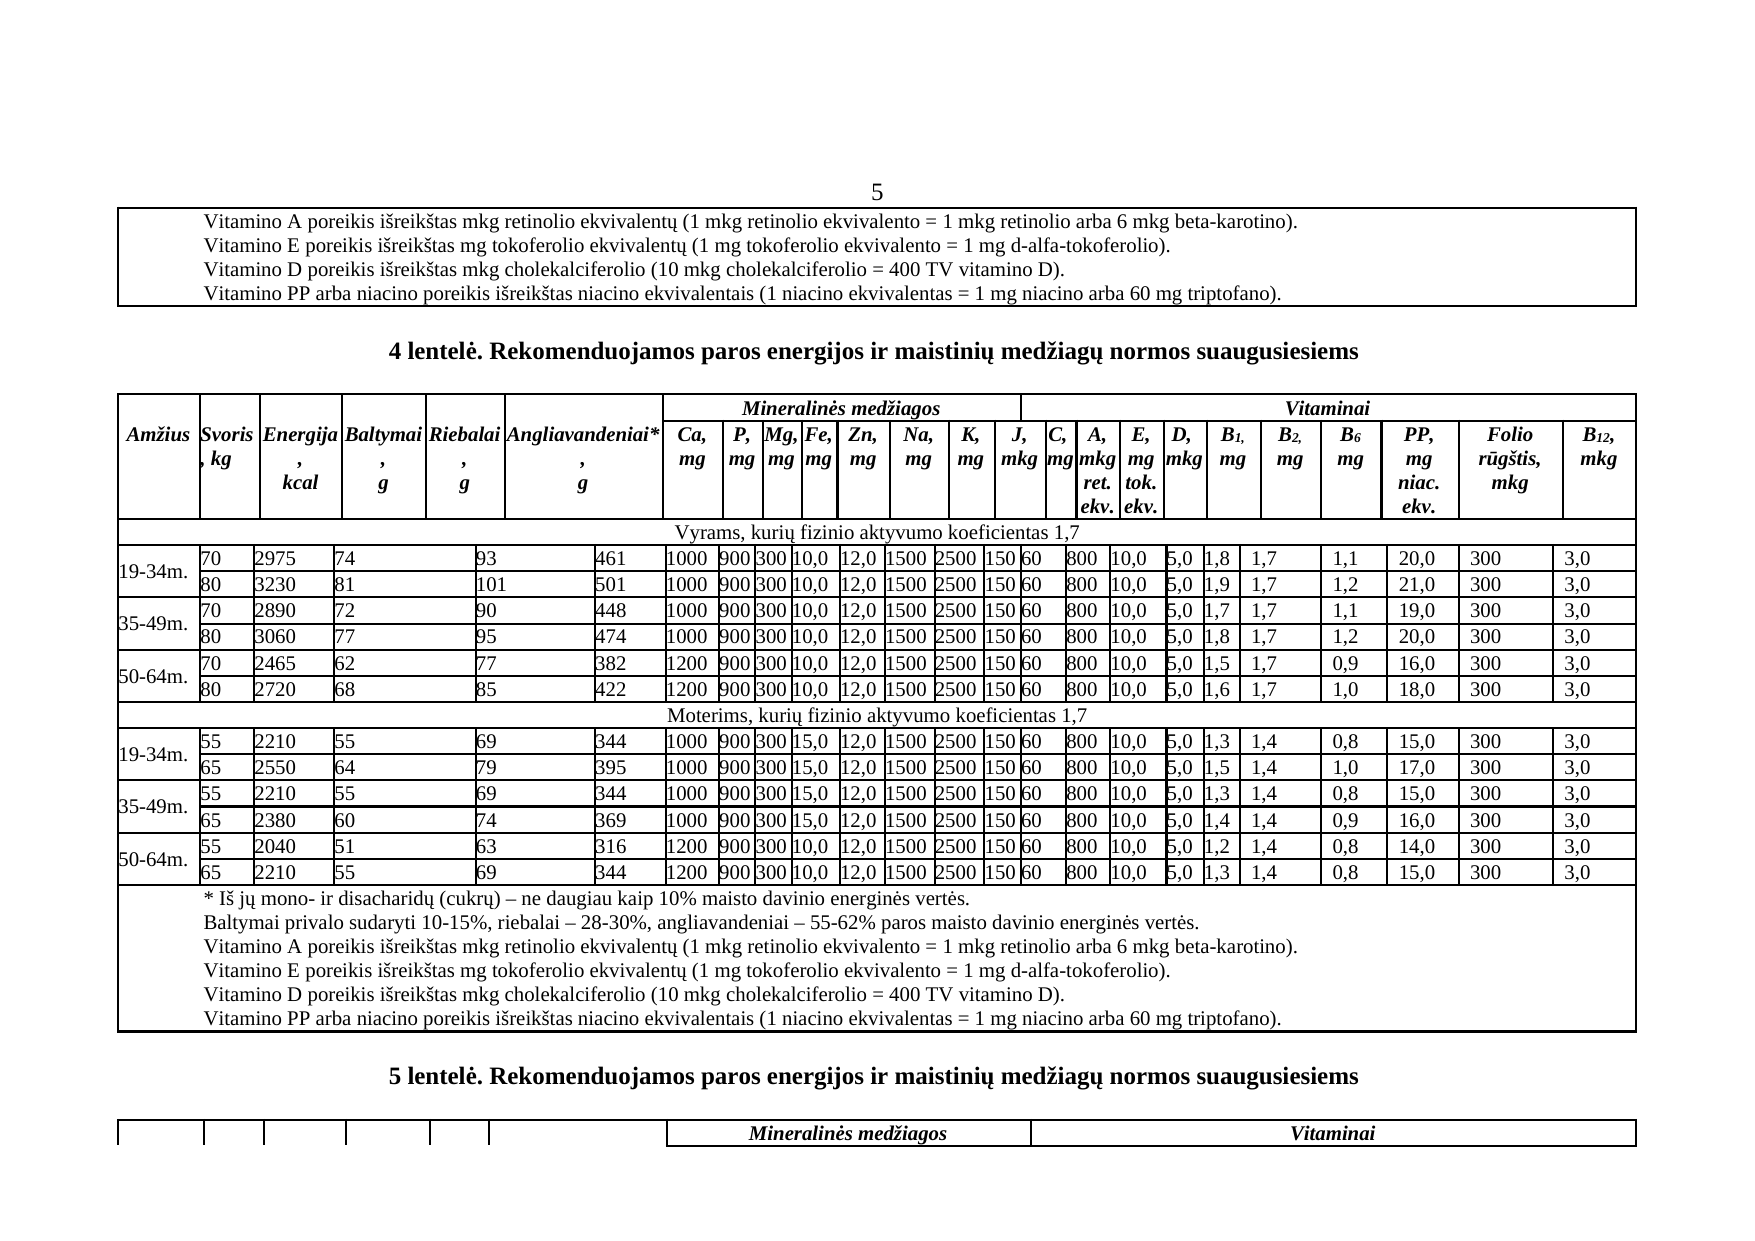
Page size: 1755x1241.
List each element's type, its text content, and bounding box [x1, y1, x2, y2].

table_cell 1000 [667, 729, 718, 753]
table_cell 2500 [936, 677, 983, 701]
text 5 lentelė. Rekomenduojamos paros energijos ir maistinių medžiagų normos suaugusiesiems [118, 1061, 1636, 1090]
table_cell 80 [201, 625, 253, 648]
table_cell 2500 [936, 755, 983, 779]
table_cell 12,0 [841, 572, 884, 596]
table_cell 1,4 [1241, 860, 1320, 884]
table_cell B1, mg [1208, 422, 1260, 518]
table_cell 80 [201, 572, 253, 596]
table_cell Svoris, kg [201, 420, 259, 518]
table_cell 2500 [936, 834, 983, 858]
table_cell 1500 [886, 808, 934, 832]
table_cell 65 [201, 808, 253, 832]
table_cell B12, mkg [1564, 422, 1635, 518]
table_cell 1,7 [1241, 677, 1320, 701]
table_cell 800 [1067, 755, 1109, 779]
table_cell C, mg [1047, 422, 1075, 518]
table_cell 1,9 [1205, 572, 1239, 596]
table_cell 60 [1022, 677, 1065, 701]
table_cell 1200 [667, 834, 718, 858]
table_cell 2500 [936, 729, 983, 753]
table_cell 70 [201, 598, 253, 622]
table_cell 1,5 [1205, 651, 1239, 675]
table_cell 300 [1460, 860, 1552, 884]
table_cell 5,0 [1168, 729, 1203, 753]
table_cell 10,0 [1111, 729, 1165, 753]
table_cell 316 [596, 834, 665, 858]
table_cell 5,0 [1168, 625, 1203, 648]
table_cell 3,0 [1554, 781, 1635, 805]
table_cell A, mkg ret. ekv. [1078, 422, 1119, 518]
table_cell 900 [720, 834, 754, 858]
table_cell 800 [1067, 834, 1109, 858]
table_cell 12,0 [841, 625, 884, 648]
table_cell 10,0 [793, 860, 839, 884]
table_cell 1500 [886, 546, 934, 570]
table_cell 12,0 [841, 755, 884, 779]
table_cell J, mkg [996, 422, 1045, 518]
table_cell 3,0 [1554, 625, 1635, 648]
table_header [343, 395, 425, 419]
table_cell 900 [720, 781, 754, 805]
table_cell 800 [1067, 572, 1109, 596]
table_cell 2550 [255, 755, 333, 779]
table_cell 77 [335, 625, 475, 648]
table_cell 10,0 [1111, 625, 1165, 648]
table_cell 3,0 [1554, 572, 1635, 596]
table_cell Riebalai, g [427, 420, 504, 518]
table_cell 2210 [255, 860, 333, 884]
table_cell 1,4 [1205, 808, 1239, 832]
table_cell 80 [201, 677, 253, 701]
table_cell 1500 [886, 729, 934, 753]
table_cell Vyrams, kurių fizinio aktyvumo koeficientas 1,7 [119, 520, 1635, 544]
table_cell 12,0 [841, 729, 884, 753]
table_cell 0,8 [1322, 860, 1386, 884]
table_cell 300 [756, 729, 791, 753]
table_cell 5,0 [1168, 546, 1203, 570]
table_cell 2500 [936, 781, 983, 805]
table_cell 35-49m. [119, 781, 199, 832]
table_cell Amžius [119, 420, 199, 518]
table_cell 70 [201, 651, 253, 675]
table_cell 2210 [255, 781, 333, 805]
table_cell Vitamino A poreikis išreikštas mkg retinolio ekvivalentų (1 mkg retinolio ekvivalento = 1 mkg retinolio arba 6 mkg beta-karotino). Vitamino E poreikis išreikštas mg tokoferolio ekvivalentų (1 mg tokoferolio ekvivalento = 1 mg d-alfa-tokoferolio). Vitamino D poreikis išreikštas mkg cholekalciferolio (10 mkg cholekalciferolio = 400 TV vitamino D). Vitamino PP arba niacino poreikis išreikštas niacino ekvivalentais (1 niacino ekvivalentas = 1 mg niacino arba 60 mg triptofano). [119, 209, 1635, 305]
table_cell PP, mg niac. ekv. [1383, 422, 1458, 518]
table_cell 0,8 [1322, 834, 1386, 858]
table_cell 60 [1022, 598, 1065, 622]
table_cell 3,0 [1554, 755, 1635, 779]
table_cell 800 [1067, 729, 1109, 753]
table_cell 344 [596, 729, 665, 753]
table_cell 1500 [886, 834, 934, 858]
table_cell 79 [477, 755, 594, 779]
table_cell 12,0 [841, 598, 884, 622]
table_cell 3,0 [1554, 546, 1635, 570]
table_cell 2465 [255, 651, 333, 675]
table_cell 10,0 [793, 625, 839, 648]
table_cell 300 [1460, 651, 1552, 675]
table_cell 0,9 [1322, 808, 1386, 832]
table_cell 2500 [936, 546, 983, 570]
table_cell 2500 [936, 572, 983, 596]
table_cell 300 [1460, 546, 1552, 570]
table_cell 2210 [255, 729, 333, 753]
table_cell 150 [985, 860, 1020, 884]
table_cell 1,1 [1322, 598, 1386, 622]
table_cell 300 [756, 625, 791, 648]
table_cell 55 [201, 834, 253, 858]
table_cell 55 [335, 729, 475, 753]
text 4 lentelė. Rekomenduojamos paros energijos ir maistinių medžiagų normos suaugusiesiems [118, 336, 1636, 364]
table_header [506, 395, 662, 419]
table_cell 900 [720, 598, 754, 622]
table_cell 10,0 [793, 834, 839, 858]
table_header [201, 395, 259, 419]
table_cell 15,0 [1388, 781, 1458, 805]
table_cell 10,0 [1111, 781, 1165, 805]
table_cell 2500 [936, 651, 983, 675]
table_cell 19-34m. [119, 729, 199, 779]
table_cell 74 [335, 546, 475, 570]
table_cell 90 [477, 598, 594, 622]
table_cell 60 [1022, 860, 1065, 884]
table_cell 150 [985, 677, 1020, 701]
table_header [261, 395, 341, 419]
table_cell 60 [1022, 781, 1065, 805]
table_cell 60 [1022, 834, 1065, 858]
table_cell 1,6 [1205, 677, 1239, 701]
table_cell 19,0 [1388, 598, 1458, 622]
table_cell 60 [1022, 729, 1065, 753]
table_cell 60 [1022, 546, 1065, 570]
table_header [119, 1121, 203, 1145]
table_cell 1500 [886, 755, 934, 779]
table_cell 15,0 [793, 781, 839, 805]
table_cell 69 [477, 860, 594, 884]
table_cell 300 [756, 781, 791, 805]
table_cell 10,0 [793, 677, 839, 701]
table_cell 300 [756, 860, 791, 884]
table_cell 69 [477, 729, 594, 753]
table_cell 35-49m. [119, 598, 199, 648]
table_cell 17,0 [1388, 755, 1458, 779]
table_cell 10,0 [793, 546, 839, 570]
table_cell 1000 [667, 781, 718, 805]
table_cell 1,7 [1241, 572, 1320, 596]
table_cell 900 [720, 651, 754, 675]
table_cell B2, mg [1262, 422, 1320, 518]
table_cell 150 [985, 755, 1020, 779]
table_cell 5,0 [1168, 860, 1203, 884]
table_header [347, 1121, 429, 1145]
table_cell 2500 [936, 598, 983, 622]
table_cell 900 [720, 729, 754, 753]
table_cell 21,0 [1388, 572, 1458, 596]
table_cell 800 [1067, 808, 1109, 832]
table_cell 2500 [936, 860, 983, 884]
table_cell 60 [335, 808, 475, 832]
table_cell 81 [335, 572, 475, 596]
table_cell 1,4 [1241, 755, 1320, 779]
table_cell 5,0 [1168, 572, 1203, 596]
table_cell 900 [720, 755, 754, 779]
table_cell 12,0 [841, 781, 884, 805]
table_cell 461 [596, 546, 665, 570]
table_cell 10,0 [1111, 546, 1165, 570]
table_cell 2975 [255, 546, 333, 570]
table_cell 150 [985, 625, 1020, 648]
table_cell 1,7 [1241, 546, 1320, 570]
table_cell 1,7 [1241, 598, 1320, 622]
table_cell 300 [1460, 834, 1552, 858]
table_cell 150 [985, 598, 1020, 622]
table_cell 1,7 [1241, 651, 1320, 675]
table_cell 10,0 [1111, 572, 1165, 596]
table_cell 60 [1022, 625, 1065, 648]
table_cell 10,0 [793, 651, 839, 675]
table_header Vitaminai [1032, 1121, 1635, 1145]
table_cell 300 [1460, 755, 1552, 779]
table_cell 1,7 [1241, 625, 1320, 648]
table_cell 55 [201, 729, 253, 753]
table_cell 900 [720, 625, 754, 648]
table_cell 1,2 [1322, 572, 1386, 596]
table_cell 18,0 [1388, 677, 1458, 701]
table_cell 3,0 [1554, 860, 1635, 884]
table_cell 12,0 [841, 651, 884, 675]
table_cell 2040 [255, 834, 333, 858]
table_cell 1,7 [1205, 598, 1239, 622]
table_cell 62 [335, 651, 475, 675]
table_cell 150 [985, 729, 1020, 753]
table_header [119, 395, 199, 419]
table_cell 1200 [667, 677, 718, 701]
table_cell 1,8 [1205, 625, 1239, 648]
table_cell 3,0 [1554, 729, 1635, 753]
table_cell 5,0 [1168, 677, 1203, 701]
table_cell 300 [1460, 808, 1552, 832]
table_cell 64 [335, 755, 475, 779]
table_cell 3,0 [1554, 834, 1635, 858]
table_cell Fe, mg [803, 422, 836, 518]
table_header [265, 1121, 345, 1145]
table_cell Zn, mg [839, 422, 889, 518]
table_cell 5,0 [1168, 808, 1203, 832]
table_cell 15,0 [793, 808, 839, 832]
table_cell 1200 [667, 860, 718, 884]
table_cell 3,0 [1554, 651, 1635, 675]
table_cell 10,0 [1111, 677, 1165, 701]
table_cell 0,8 [1322, 781, 1386, 805]
table_cell 19-34m. [119, 546, 199, 596]
table_cell 10,0 [1111, 808, 1165, 832]
table_cell 1200 [667, 651, 718, 675]
table_cell 300 [1460, 572, 1552, 596]
table_cell 474 [596, 625, 665, 648]
table_cell 1,3 [1205, 729, 1239, 753]
table_cell 150 [985, 572, 1020, 596]
table_header Vitaminai [1022, 395, 1635, 419]
table_cell 63 [477, 834, 594, 858]
table_cell 5,0 [1168, 755, 1203, 779]
table_cell Folio rūgštis, mkg [1460, 422, 1562, 518]
table_cell 12,0 [841, 546, 884, 570]
table_cell 1500 [886, 677, 934, 701]
table_cell 800 [1067, 677, 1109, 701]
table_cell 1000 [667, 625, 718, 648]
table_cell 150 [985, 781, 1020, 805]
table_cell 50-64m. [119, 834, 199, 884]
table_cell 3230 [255, 572, 333, 596]
table_cell 448 [596, 598, 665, 622]
table_cell 150 [985, 546, 1020, 570]
table_cell 60 [1022, 808, 1065, 832]
table_cell 800 [1067, 781, 1109, 805]
table_cell 344 [596, 860, 665, 884]
table_cell 900 [720, 572, 754, 596]
table_cell 800 [1067, 598, 1109, 622]
table_cell 60 [1022, 572, 1065, 596]
table_cell 10,0 [1111, 860, 1165, 884]
table_cell Ca, mg [664, 422, 722, 518]
table_cell Energija, kcal [261, 420, 341, 518]
table_cell 15,0 [1388, 860, 1458, 884]
table_cell 60 [1022, 755, 1065, 779]
table_cell 16,0 [1388, 651, 1458, 675]
table_cell 300 [756, 755, 791, 779]
table_cell 1,2 [1322, 625, 1386, 648]
table_header [427, 395, 504, 419]
table_cell 101 [477, 572, 594, 596]
table_cell 900 [720, 860, 754, 884]
table_cell 1000 [667, 808, 718, 832]
table_cell 300 [1460, 598, 1552, 622]
table_cell 10,0 [1111, 651, 1165, 675]
table_cell 1,0 [1322, 755, 1386, 779]
table_cell Angliavandeniai*, g [506, 420, 662, 518]
table_cell 70 [201, 546, 253, 570]
table_cell B6 mg [1322, 422, 1380, 518]
table_cell 5,0 [1168, 781, 1203, 805]
table_cell 1500 [886, 572, 934, 596]
table_cell 1500 [886, 781, 934, 805]
table_cell 20,0 [1388, 625, 1458, 648]
table_cell 900 [720, 677, 754, 701]
table_cell 300 [756, 677, 791, 701]
table_cell 68 [335, 677, 475, 701]
table_cell 300 [756, 651, 791, 675]
table_cell 2380 [255, 808, 333, 832]
table_cell 800 [1067, 546, 1109, 570]
table_cell 74 [477, 808, 594, 832]
table_cell 50-64m. [119, 651, 199, 701]
table_cell 72 [335, 598, 475, 622]
table_cell 800 [1067, 860, 1109, 884]
table_cell E, mg tok. ekv. [1121, 422, 1163, 518]
table_cell 150 [985, 651, 1020, 675]
table_cell 1,0 [1322, 677, 1386, 701]
table_cell 300 [756, 572, 791, 596]
table_cell Moterims, kurių fizinio aktyvumo koeficientas 1,7 [119, 703, 1635, 727]
table_cell 12,0 [841, 677, 884, 701]
table_cell 800 [1067, 651, 1109, 675]
table_cell 150 [985, 834, 1020, 858]
table_cell 900 [720, 808, 754, 832]
table_cell * Iš jų mono- ir disacharidų (cukrų) – ne daugiau kaip 10% maisto davinio energinės vertės. Baltymai privalo sudaryti 10-15%, riebalai – 28-30%, angliavandeniai – 55-62% paros maisto davinio energinės vertės. Vitamino A poreikis išreikštas mkg retinolio ekvivalentų (1 mkg retinolio ekvivalento = 1 mkg retinolio arba 6 mkg beta-karotino). Vitamino E poreikis išreikštas mg tokoferolio ekvivalentų (1 mg tokoferolio ekvivalento = 1 mg d-alfa-tokoferolio). Vitamino D poreikis išreikštas mkg cholekalciferolio (10 mkg cholekalciferolio = 400 TV vitamino D). Vitamino PP arba niacino poreikis išreikštas niacino ekvivalentais (1 niacino ekvivalentas = 1 mg niacino arba 60 mg triptofano). [119, 886, 1635, 1030]
table_cell 395 [596, 755, 665, 779]
table_cell 12,0 [841, 860, 884, 884]
table_cell D, mkg [1165, 422, 1206, 518]
table_cell 1000 [667, 572, 718, 596]
table_cell 300 [756, 598, 791, 622]
table_cell 422 [596, 677, 665, 701]
table_cell 300 [756, 546, 791, 570]
table_cell 1500 [886, 860, 934, 884]
table_cell 1,1 [1322, 546, 1386, 570]
table_cell 5,0 [1168, 651, 1203, 675]
table_cell 10,0 [1111, 598, 1165, 622]
table_cell 344 [596, 781, 665, 805]
table_header Mineralinės medžiagos [668, 1121, 1030, 1145]
table_cell 65 [201, 860, 253, 884]
table_cell 1,4 [1241, 729, 1320, 753]
table_cell 55 [335, 860, 475, 884]
table_cell 1,8 [1205, 546, 1239, 570]
table_cell 51 [335, 834, 475, 858]
table_cell 800 [1067, 625, 1109, 648]
table_cell 2720 [255, 677, 333, 701]
table_cell 16,0 [1388, 808, 1458, 832]
table_cell 300 [756, 808, 791, 832]
table_header Mineralinės medžiagos [664, 395, 1020, 419]
table_cell 15,0 [1388, 729, 1458, 753]
table_cell 1,2 [1205, 834, 1239, 858]
table_cell 14,0 [1388, 834, 1458, 858]
table_cell 12,0 [841, 834, 884, 858]
table_cell 1,3 [1205, 781, 1239, 805]
table_cell 900 [720, 546, 754, 570]
table_cell 1000 [667, 546, 718, 570]
table_cell 60 [1022, 651, 1065, 675]
table_cell 300 [1460, 729, 1552, 753]
table_cell 300 [756, 834, 791, 858]
table_cell 1,3 [1205, 860, 1239, 884]
table_cell 15,0 [793, 729, 839, 753]
table_cell 2500 [936, 625, 983, 648]
table_cell 10,0 [1111, 755, 1165, 779]
table_cell 3,0 [1554, 808, 1635, 832]
table_cell 1000 [667, 755, 718, 779]
table_cell 1,4 [1241, 781, 1320, 805]
table_cell 300 [1460, 677, 1552, 701]
table_cell Mg, mg [764, 422, 801, 518]
table_cell 150 [985, 808, 1020, 832]
table_cell 20,0 [1388, 546, 1458, 570]
table_cell 2890 [255, 598, 333, 622]
table_cell 1500 [886, 651, 934, 675]
table_cell 0,8 [1322, 729, 1386, 753]
table_cell 1500 [886, 625, 934, 648]
table_cell 15,0 [793, 755, 839, 779]
table_cell K, mg [950, 422, 994, 518]
table_cell 55 [201, 781, 253, 805]
table_cell 382 [596, 651, 665, 675]
table_cell 65 [201, 755, 253, 779]
table_cell 1,4 [1241, 808, 1320, 832]
table_cell 12,0 [841, 808, 884, 832]
table_cell 93 [477, 546, 594, 570]
table_cell 369 [596, 808, 665, 832]
table_cell 3,0 [1554, 677, 1635, 701]
table_cell 300 [1460, 781, 1552, 805]
table_cell 10,0 [793, 572, 839, 596]
table_cell 2500 [936, 808, 983, 832]
table_cell 1500 [886, 598, 934, 622]
table_cell P, mg [724, 422, 762, 518]
table_header [431, 1121, 488, 1145]
table_cell 55 [335, 781, 475, 805]
table_cell 0,9 [1322, 651, 1386, 675]
table_cell 1,4 [1241, 834, 1320, 858]
table_header [490, 1121, 666, 1145]
table_cell 85 [477, 677, 594, 701]
table_header [205, 1121, 263, 1145]
table_cell 69 [477, 781, 594, 805]
table_cell 3060 [255, 625, 333, 648]
table_cell 10,0 [793, 598, 839, 622]
table_cell 5,0 [1168, 834, 1203, 858]
table_cell 77 [477, 651, 594, 675]
table_cell Na, mg [891, 422, 948, 518]
table_cell 95 [477, 625, 594, 648]
table_cell 300 [1460, 625, 1552, 648]
table_cell 501 [596, 572, 665, 596]
table_cell Baltymai, g [343, 420, 425, 518]
table_cell 1000 [667, 598, 718, 622]
table_cell 1,5 [1205, 755, 1239, 779]
table_cell 5,0 [1168, 598, 1203, 622]
table_cell 3,0 [1554, 598, 1635, 622]
table_cell 10,0 [1111, 834, 1165, 858]
